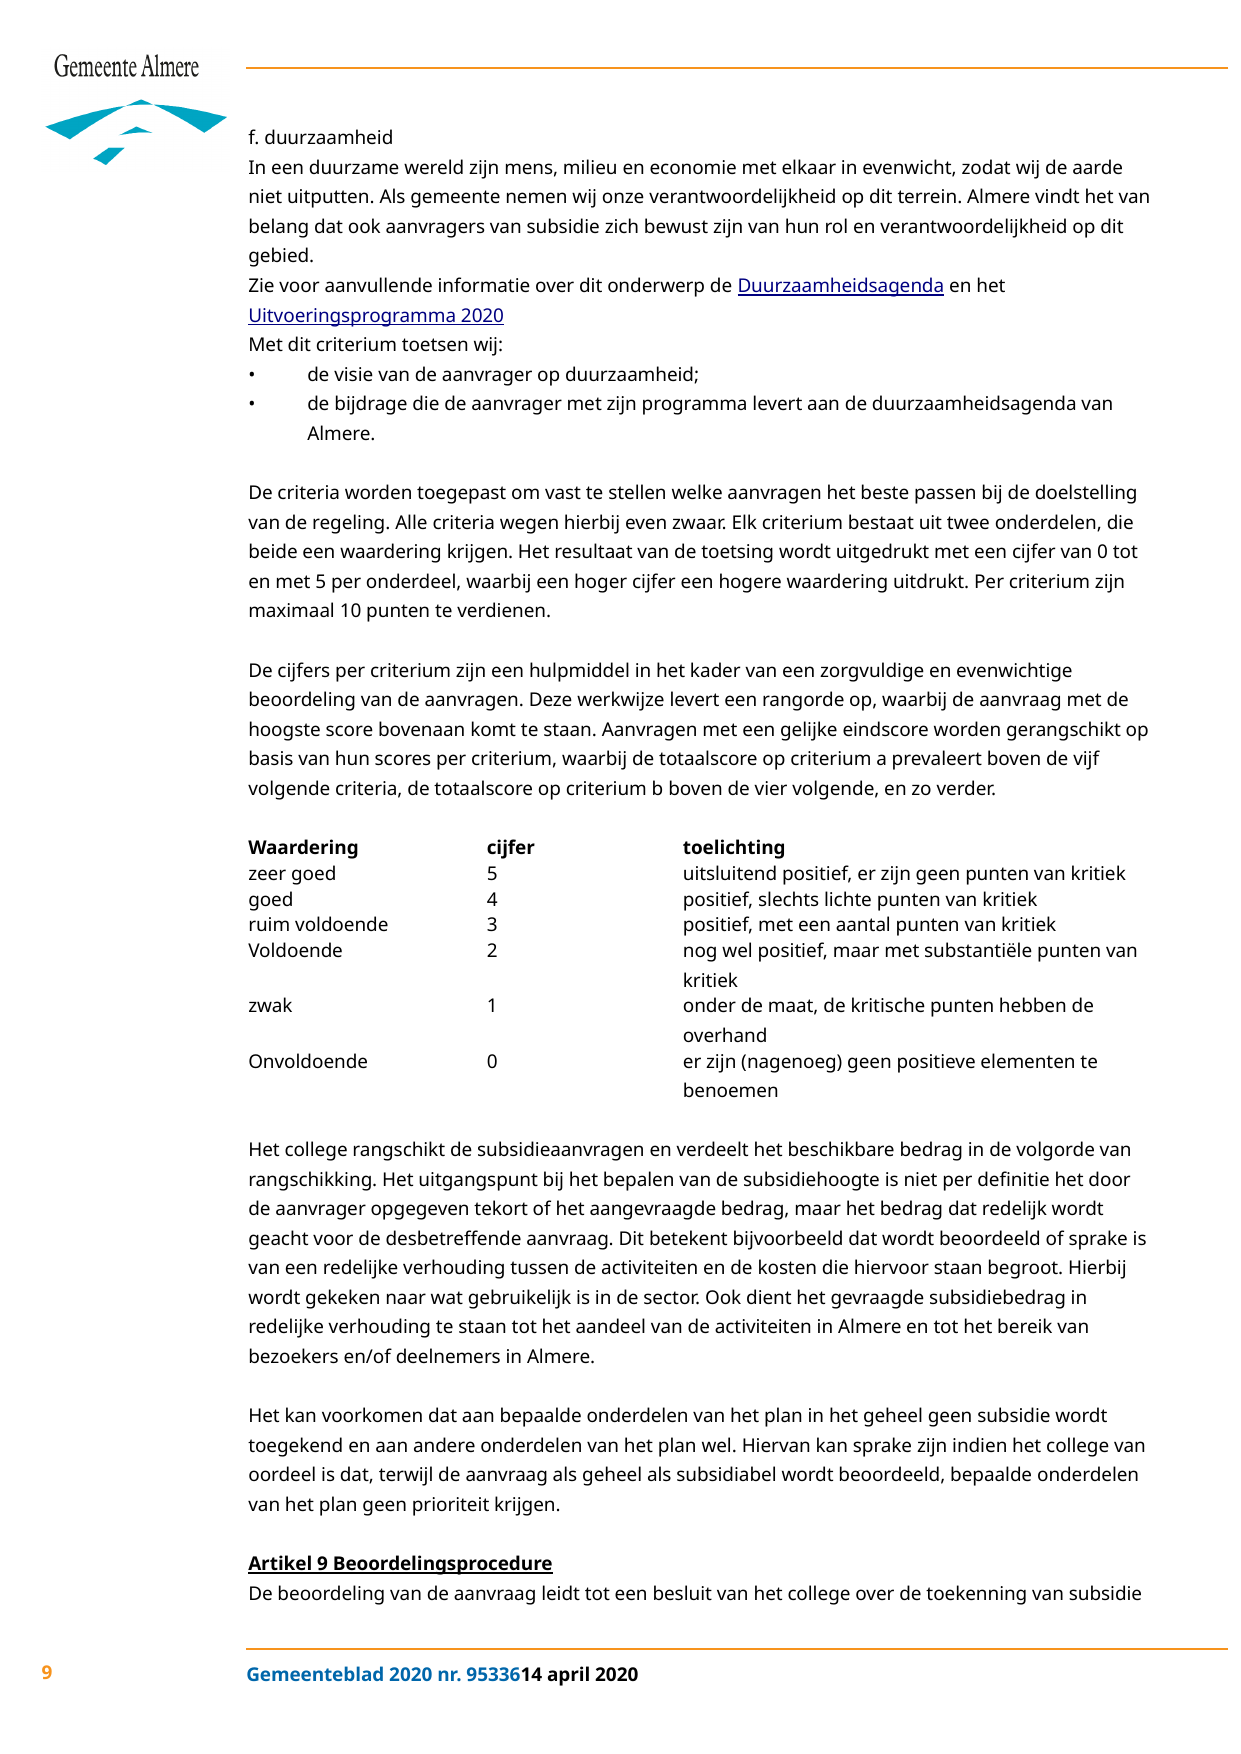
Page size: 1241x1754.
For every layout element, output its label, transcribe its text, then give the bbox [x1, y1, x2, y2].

text In een duurzame wereld zijn mens, milieu en economie met elkaar in evenwicht, zodat wij de aarde niet uitputten. Als gemeente nemen wij onze verantwoordelijkheid op dit terrein. Almere vindt het van belang dat ook aanvragers van subsidie zich bewust zijn van hun rol en verantwoordelijkheid op dit gebied. [248, 154, 1152, 268]
table_cell zwak [248, 993, 487, 1048]
text Zie voor aanvullende informatie over dit onderwerp de Duurzaamheidsagenda en het Uitvoeringsprogramma 2020 [248, 272, 1152, 328]
text De beoordeling van de aanvraag leidt tot een besluit van het college over de toekenning van subsidie [248, 1580, 1152, 1606]
picture [41, 47, 231, 172]
table_cell positief, met een aantal punten van kritiek [683, 912, 1152, 937]
table_header Waardering [248, 835, 487, 860]
table_cell 0 [487, 1048, 683, 1103]
table_cell 2 [487, 938, 683, 993]
table_cell onder de maat, de kritische punten hebben de overhand [683, 993, 1152, 1048]
list de bijdrage die de aanvrager met zijn programma levert aan de duurzaamheidsagenda van Almere. [248, 391, 1152, 446]
text Het college rangschikt de subsidieaanvragen en verdeelt het beschikbare bedrag in de volgorde van rangschikking. Het uitgangspunt bij het bepalen van de subsidiehoogte is niet per definitie het door de aanvrager opgegeven tekort of het aangevraagde bedrag, maar het bedrag dat redelijk wordt geacht voor de desbetreffende aanvraag. Dit betekent bijvoorbeeld dat wordt beoordeeld of sprake is van een redelijke verhouding tussen de activiteiten en de kosten die hiervoor staan begroot. Hierbij wordt gekeken naar wat gebruikelijk is in de sector. Ook dient het gevraagde subsidiebedrag in redelijke verhouding te staan tot het aandeel van de activiteiten in Almere en tot het bereik van bezoekers en/of deelnemers in Almere. [248, 1136, 1152, 1369]
table_cell 4 [487, 886, 683, 912]
table_cell goed [248, 886, 487, 912]
table_cell Onvoldoende [248, 1048, 487, 1103]
text Het kan voorkomen dat aan bepaalde onderdelen van het plan in het geheel geen subsidie wordt toegekend en aan andere onderdelen van het plan wel. Hiervan kan sprake zijn indien het college van oordeel is dat, terwijl de aanvraag als geheel als subsidiabel wordt beoordeeld, bepaalde onderdelen van het plan geen prioriteit krijgen. [248, 1402, 1152, 1517]
text Artikel 9 Beoordelingsprocedure [248, 1550, 1152, 1576]
table_cell 1 [487, 993, 683, 1048]
table_header toelichting [683, 835, 1152, 860]
text De cijfers per criterium zijn een hulpmiddel in het kader van een zorgvuldige en evenwichtige beoordeling van de aanvragen. Deze werkwijze levert een rangorde op, waarbij de aanvraag met de hoogste score bovenaan komt te staan. Aanvragen met een gelijke eindscore worden gerangschikt op basis van hun scores per criterium, waarbij de totaalscore op criterium a prevaleert boven de vijf volgende criteria, de totaalscore op criterium b boven de vier volgende, en zo verder. [248, 657, 1152, 801]
table_header cijfer [487, 835, 683, 860]
table_cell 5 [487, 860, 683, 886]
table_cell 3 [487, 912, 683, 937]
list de visie van de aanvrager op duurzaamheid; [248, 361, 1152, 387]
table_cell zeer goed [248, 860, 487, 886]
table_cell positief, slechts lichte punten van kritiek [683, 886, 1152, 912]
text De criteria worden toegepast om vast te stellen welke aanvragen het beste passen bij de doelstelling van de regeling. Alle criteria wegen hierbij even zwaar. Elk criterium bestaat uit twee onderdelen, die beide een waardering krijgen. Het resultaat van de toetsing wordt uitgedrukt met een cijfer van 0 tot en met 5 per onderdeel, waarbij een hoger cijfer een hogere waardering uitdrukt. Per criterium zijn maximaal 10 punten te verdienen. [248, 479, 1152, 623]
text f. duurzaamheid [248, 124, 1152, 150]
text Met dit criterium toetsen wij: [248, 331, 1152, 357]
table_cell uitsluitend positief, er zijn geen punten van kritiek [683, 860, 1152, 886]
table_cell er zijn (nagenoeg) geen positieve elementen te benoemen [683, 1048, 1152, 1103]
table_cell ruim voldoende [248, 912, 487, 937]
table_cell nog wel positief, maar met substantiële punten van kritiek [683, 938, 1152, 993]
table_cell Voldoende [248, 938, 487, 993]
